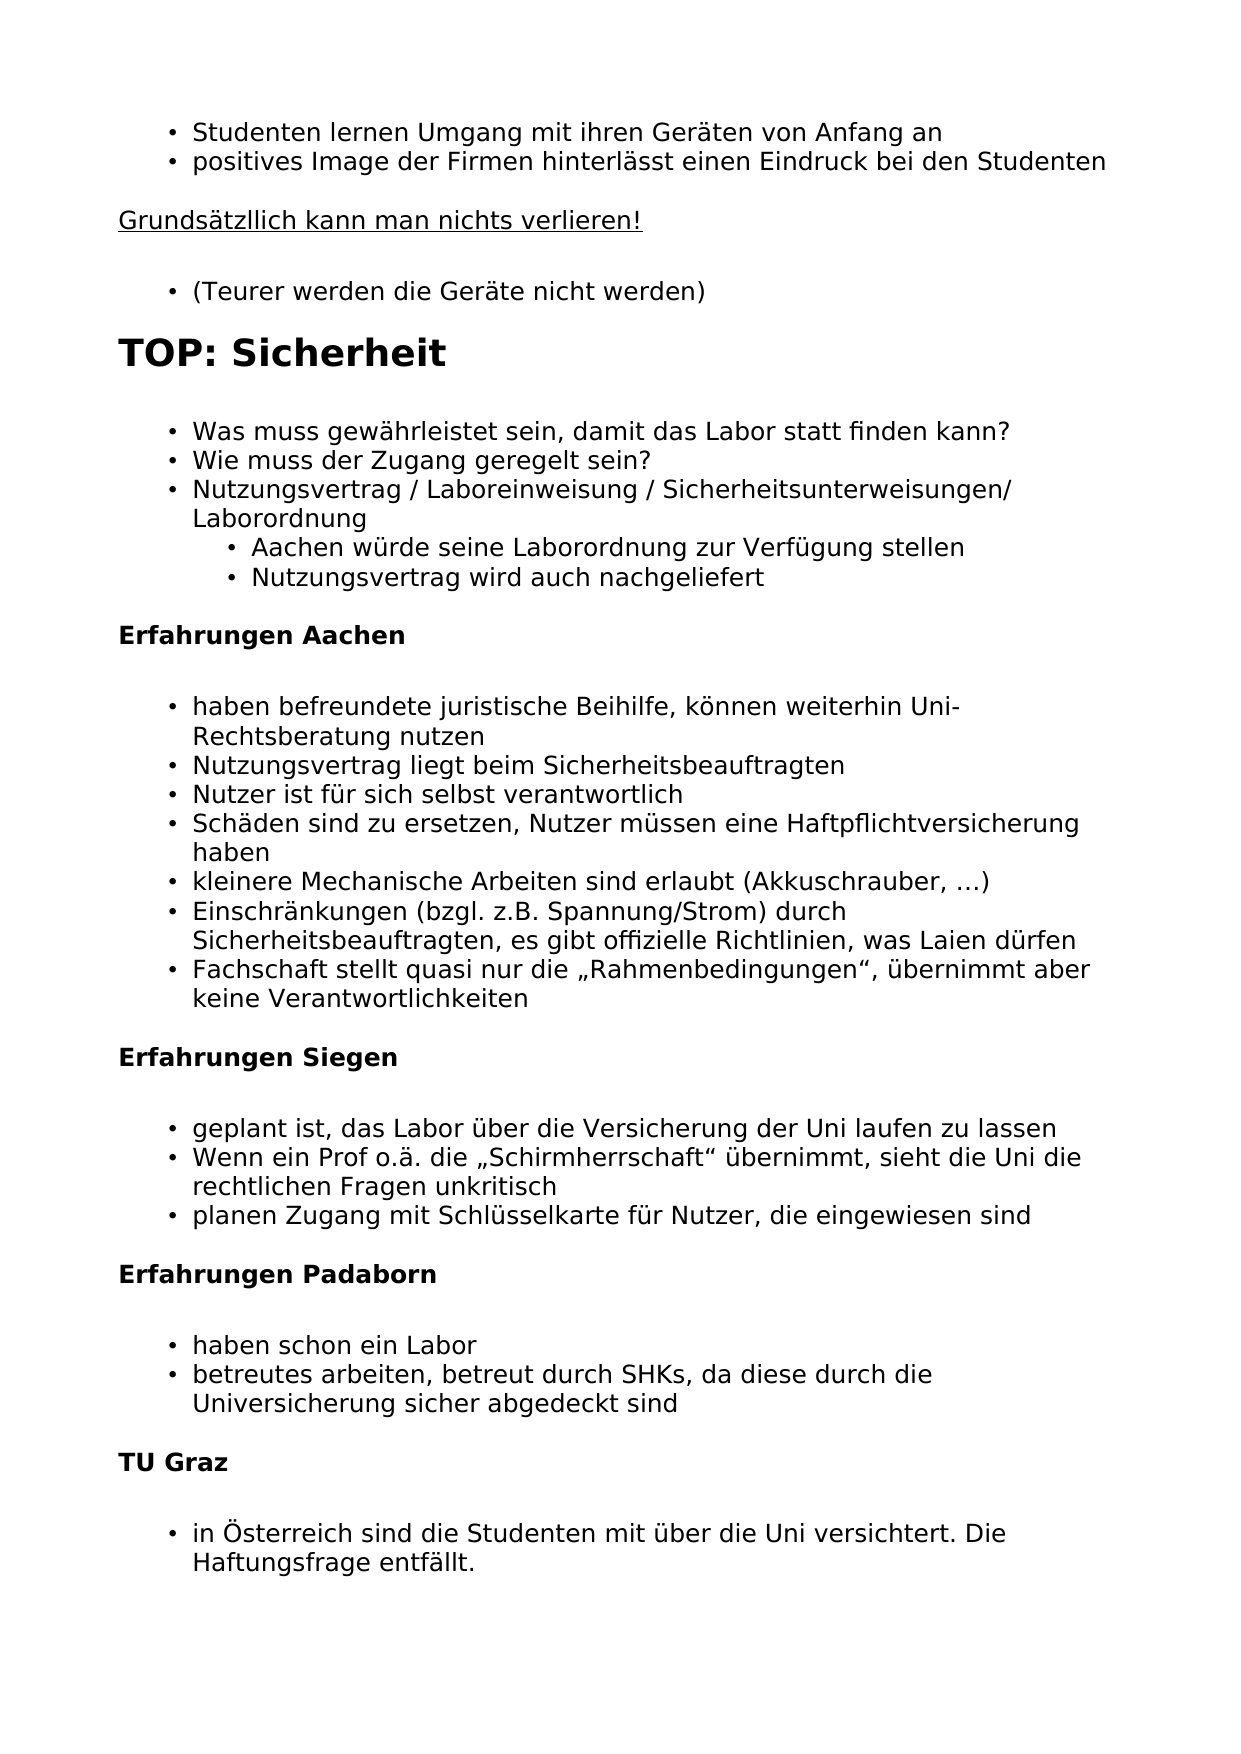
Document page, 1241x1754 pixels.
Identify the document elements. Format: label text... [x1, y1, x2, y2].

subtitle TOP: Sicherheit [118, 331, 1122, 375]
text Erfahrungen Aachen [118, 621, 1122, 651]
list planen Zugang mit Schlüsselkarte für Nutzer, die eingewiesen sind [177, 1201, 1122, 1231]
list Aachen würde seine Laborordnung zur Verfügung stellen [236, 533, 1122, 563]
list Nutzer ist für sich selbst verantwortlich [177, 780, 1122, 809]
list Studenten lernen Umgang mit ihren Geräten von Anfang an [177, 118, 1122, 147]
list Wenn ein Prof o.ä. die „Schirmherrschaft“ übernimmt, sieht die Uni die rechtlichen Fragen unkritisch [177, 1143, 1122, 1201]
text Erfahrungen Siegen [118, 1043, 1122, 1072]
list Nutzungsvertrag / Laboreinweisung / Sicherheitsunterweisungen/ Laborordnung [177, 475, 1122, 533]
list (Teurer werden die Geräte nicht werden) [177, 277, 1122, 306]
list Nutzungsvertrag liegt beim Sicherheitsbeauftragten [177, 751, 1122, 780]
text Erfahrungen Padaborn [118, 1260, 1122, 1289]
list haben befreundete juristische Beihilfe, können weiterhin Uni-Rechtsberatung nutzen [177, 692, 1122, 751]
list Nutzungsvertrag wird auch nachgeliefert [236, 563, 1122, 592]
list Einschränkungen (bzgl. z.B. Spannung/Strom) durch Sicherheitsbeauftragten, es gibt offizielle Richtlinien, was Laien dürfen [177, 897, 1122, 955]
list kleinere Mechanische Arbeiten sind erlaubt (Akkuschrauber, …) [177, 867, 1122, 897]
list haben schon ein Labor [177, 1331, 1122, 1360]
list betreutes arbeiten, betreut durch SHKs, da diese durch die Universicherung sicher abgedeckt sind [177, 1360, 1122, 1419]
text TU Graz [118, 1448, 1122, 1477]
list Was muss gewährleistet sein, damit das Labor statt finden kann? [177, 417, 1122, 446]
list geplant ist, das Labor über die Versicherung der Uni laufen zu lassen [177, 1114, 1122, 1143]
list in Österreich sind die Studenten mit über die Uni versichtert. Die Haftungsfrage entfällt. [177, 1519, 1122, 1578]
list Wie muss der Zugang geregelt sein? [177, 446, 1122, 475]
list positives Image der Firmen hinterlässt einen Eindruck bei den Studenten [177, 147, 1122, 176]
list Fachschaft stellt quasi nur die „Rahmenbedingungen“, übernimmt aber keine Verantwortlichkeiten [177, 955, 1122, 1013]
text Grundsätzllich kann man nichts verlieren! [118, 206, 1122, 235]
list Schäden sind zu ersetzen, Nutzer müssen eine Haftpflichtversicherung haben [177, 809, 1122, 867]
